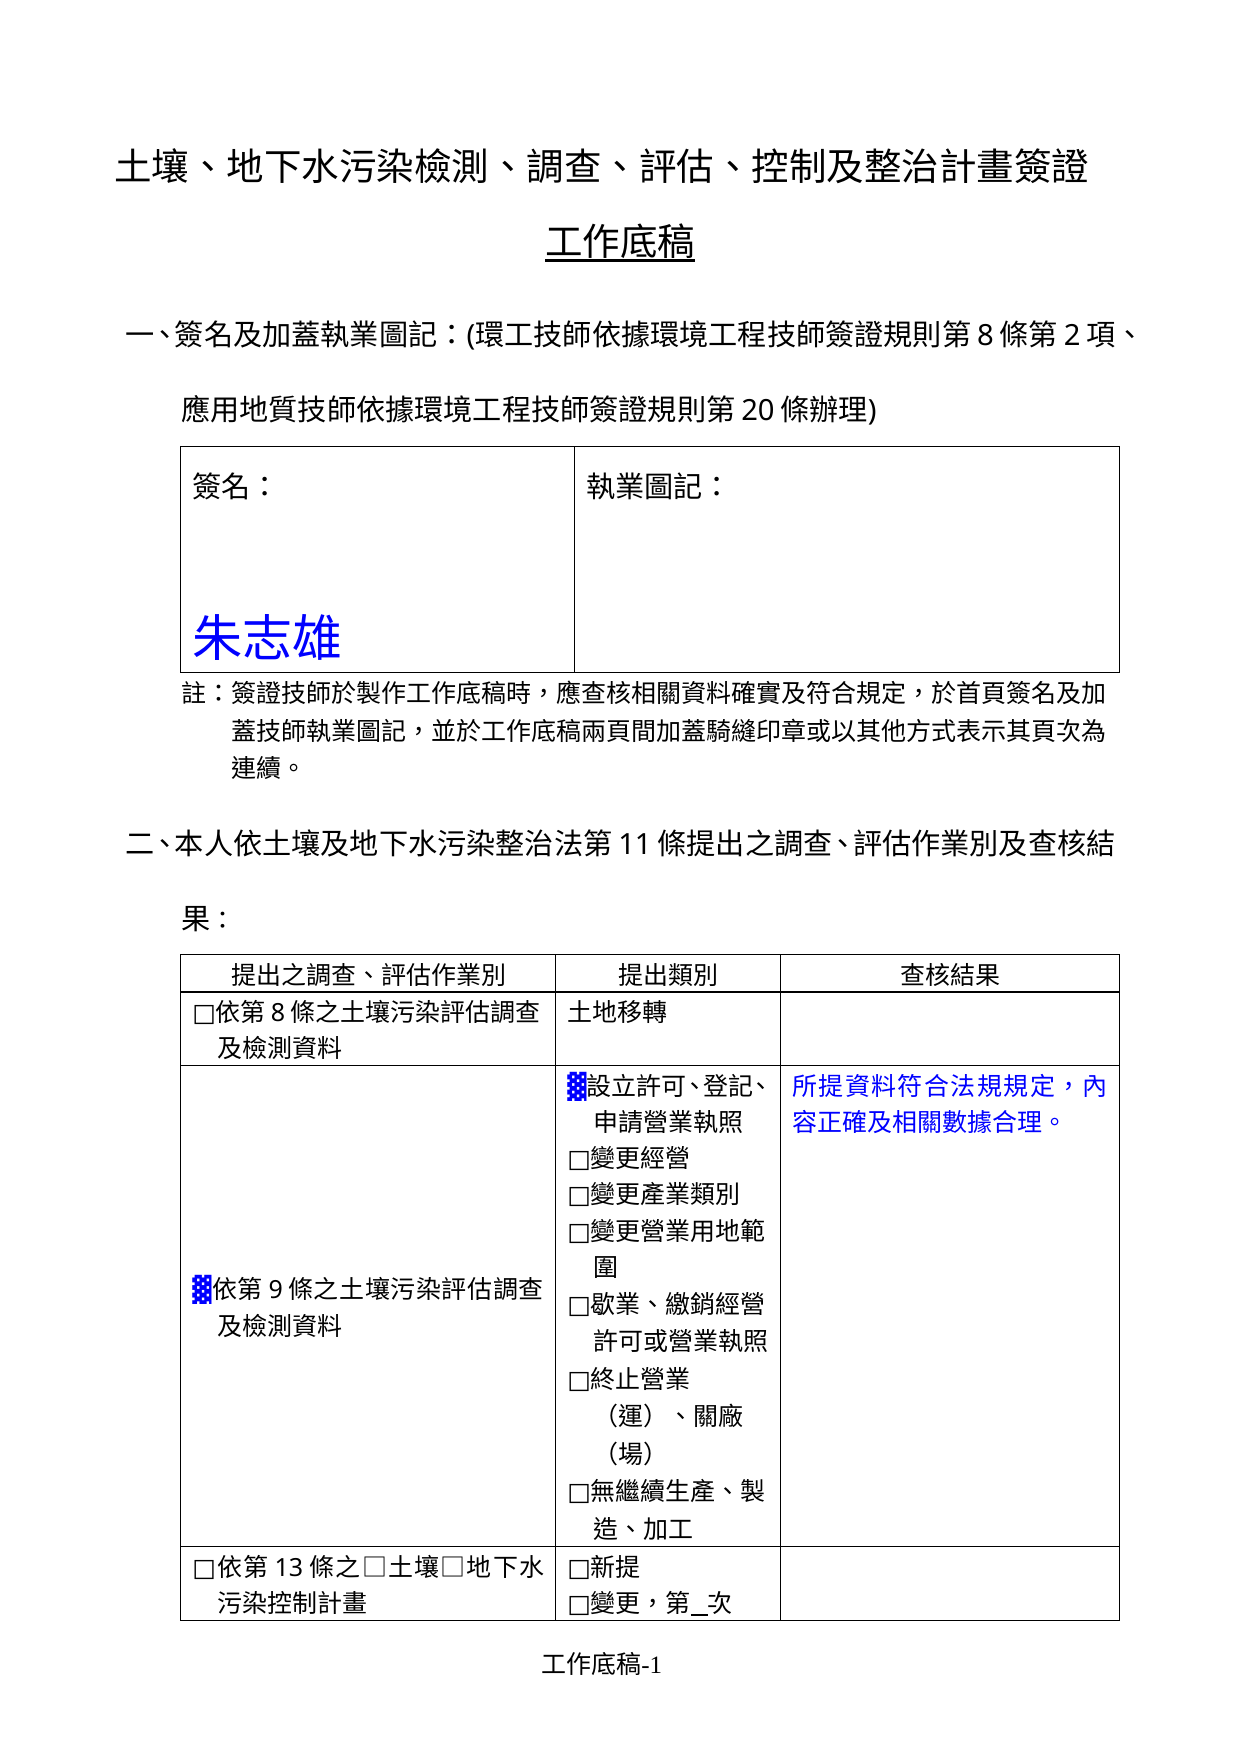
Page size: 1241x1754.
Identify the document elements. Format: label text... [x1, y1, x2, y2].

text 工作底稿 [125, 202, 1115, 277]
table_cell □依第13條之□土壤□地下水污染控制計畫 [181, 1547, 555, 1619]
table_cell ▓設立許可、登記、申請營業執照 □變更經營 □變更產業類別 □變更營業用地範圍 □歇業、繳銷經營許可或營業執照 □終止營業（運）、關廠（場） □無繼續生產、製造、加工 [556, 1066, 780, 1546]
table_cell [781, 1547, 1119, 1619]
text 二、本人依土壤及地下水污染整治法第11條提出之調查、評估作業別及查核結果： [125, 804, 1115, 954]
table_header 查核結果 [781, 955, 1119, 991]
text 一、簽名及加蓋執業圖記：(環工技師依據環境工程技師簽證規則第8條第2項、應用地質技師依據環境工程技師簽證規則第20條辦理) [125, 296, 1115, 446]
table_header 執業圖記： [575, 447, 1119, 672]
table_cell □依第8條之土壤污染評估調查及檢測資料 [181, 993, 555, 1065]
table_cell [781, 993, 1119, 1065]
table_header 提出類別 [556, 955, 780, 991]
table_cell 土地移轉 [556, 993, 780, 1065]
table_cell 所提資料符合法規規定，內容正確及相關數據合理。 [781, 1066, 1119, 1546]
text 註：簽證技師於製作工作底稿時，應查核相關資料確實及符合規定，於首頁簽名及加蓋技師執業圖記，並於工作底稿兩頁間加蓋騎縫印章或以其他方式表示其頁次為連續。 [181, 673, 1115, 785]
table_header 提出之調查、評估作業別 [181, 955, 555, 991]
text 土壤、地下水污染檢測、調查、評估、控制及整治計畫簽證 [87, 127, 1115, 202]
table_header 簽名： 朱志雄 [181, 447, 574, 672]
table_cell ▓依第9條之土壤污染評估調查及檢測資料 [181, 1066, 555, 1546]
table_cell □新提 □變更，第 次 [556, 1547, 780, 1619]
